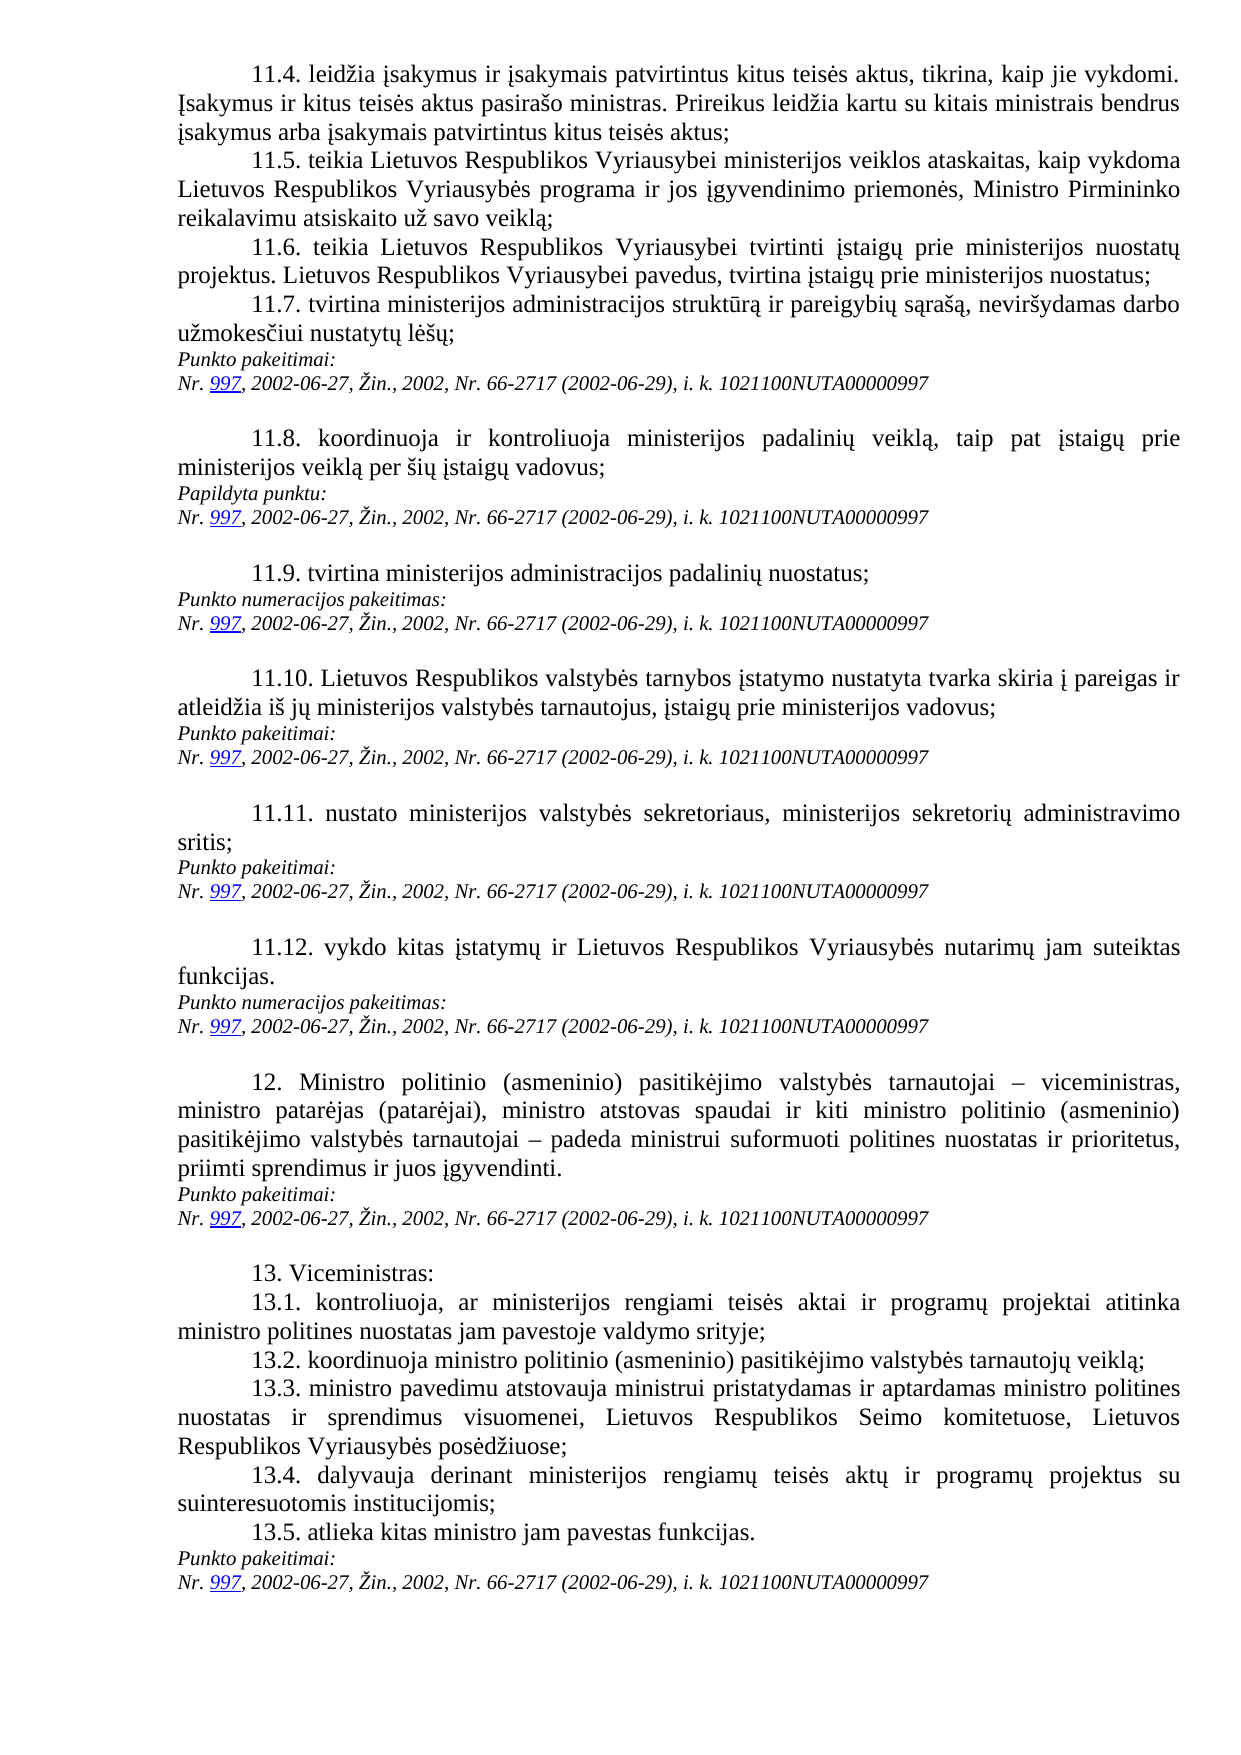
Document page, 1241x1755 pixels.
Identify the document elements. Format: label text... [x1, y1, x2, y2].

text Punkto numeracijos pakeitimas: [177, 990, 1181, 1014]
text 11.7. tvirtina ministerijos administracijos struktūrą ir pareigybių sąrašą, neviršydamas darbo užmokesčiui nustatytų lėšų; [177, 289, 1181, 347]
text Punkto pakeitimai: [177, 347, 1181, 371]
text Punkto pakeitimai: [177, 1546, 1181, 1570]
text Nr. 997, 2002-06-27, Žin., 2002, Nr. 66-2717 (2002-06-29), i. k. 1021100NUTA00000997 [177, 611, 1181, 635]
text 13.5. atlieka kitas ministro jam pavestas funkcijas. [177, 1517, 1181, 1546]
text Punkto pakeitimai: [177, 721, 1181, 745]
text 11.4. leidžia įsakymus ir įsakymais patvirtintus kitus teisės aktus, tikrina, kaip jie vykdomi. Įsakymus ir kitus teisės aktus pasirašo ministras. Prireikus leidžia kartu su kitais ministrais bendrus įsakymus arba įsakymais patvirtintus kitus teisės aktus; [177, 59, 1181, 145]
text Nr. 997, 2002-06-27, Žin., 2002, Nr. 66-2717 (2002-06-29), i. k. 1021100NUTA00000997 [177, 1206, 1181, 1230]
text 13.1. kontroliuoja, ar ministerijos rengiami teisės aktai ir programų projektai atitinka ministro politines nuostatas jam pavestoje valdymo srityje; [177, 1287, 1181, 1345]
text Nr. 997, 2002-06-27, Žin., 2002, Nr. 66-2717 (2002-06-29), i. k. 1021100NUTA00000997 [177, 505, 1181, 529]
text Punkto pakeitimai: [177, 1182, 1181, 1206]
text 13.2. koordinuoja ministro politinio (asmeninio) pasitikėjimo valstybės tarnautojų veiklą; [177, 1345, 1181, 1373]
text Punkto numeracijos pakeitimas: [177, 587, 1181, 611]
text Nr. 997, 2002-06-27, Žin., 2002, Nr. 66-2717 (2002-06-29), i. k. 1021100NUTA00000997 [177, 1570, 1181, 1594]
text 13. Viceministras: [177, 1258, 1181, 1287]
text 11.11. nustato ministerijos valstybės sekretoriaus, ministerijos sekretorių administravimo sritis; [177, 798, 1181, 855]
text Punkto pakeitimai: [177, 855, 1181, 879]
text 11.9. tvirtina ministerijos administracijos padalinių nuostatus; [177, 558, 1181, 587]
text 11.12. vykdo kitas įstatymų ir Lietuvos Respublikos Vyriausybės nutarimų jam suteiktas funkcijas. [177, 932, 1181, 990]
text 11.10. Lietuvos Respublikos valstybės tarnybos įstatymo nustatyta tvarka skiria į pareigas ir atleidžia iš jų ministerijos valstybės tarnautojus, įstaigų prie ministerijos vadovus; [177, 663, 1181, 721]
text Nr. 997, 2002-06-27, Žin., 2002, Nr. 66-2717 (2002-06-29), i. k. 1021100NUTA00000997 [177, 745, 1181, 769]
text Papildyta punktu: [177, 481, 1181, 505]
text 11.8. koordinuoja ir kontroliuoja ministerijos padalinių veiklą, taip pat įstaigų prie ministerijos veiklą per šių įstaigų vadovus; [177, 423, 1181, 481]
text 11.5. teikia Lietuvos Respublikos Vyriausybei ministerijos veiklos ataskaitas, kaip vykdoma Lietuvos Respublikos Vyriausybės programa ir jos įgyvendinimo priemonės, Ministro Pirmininko reikalavimu atsiskaito už savo veiklą; [177, 145, 1181, 232]
text Nr. 997, 2002-06-27, Žin., 2002, Nr. 66-2717 (2002-06-29), i. k. 1021100NUTA00000997 [177, 371, 1181, 395]
text 13.3. ministro pavedimu atstovauja ministrui pristatydamas ir aptardamas ministro politines nuostatas ir sprendimus visuomenei, Lietuvos Respublikos Seimo komitetuose, Lietuvos Respublikos Vyriausybės posėdžiuose; [177, 1373, 1181, 1460]
text Nr. 997, 2002-06-27, Žin., 2002, Nr. 66-2717 (2002-06-29), i. k. 1021100NUTA00000997 [177, 879, 1181, 903]
text Nr. 997, 2002-06-27, Žin., 2002, Nr. 66-2717 (2002-06-29), i. k. 1021100NUTA00000997 [177, 1014, 1181, 1038]
text 12. Ministro politinio (asmeninio) pasitikėjimo valstybės tarnautojai – viceministras, ministro patarėjas (patarėjai), ministro atstovas spaudai ir kiti ministro politinio (asmeninio) pasitikėjimo valstybės tarnautojai – padeda ministrui suformuoti politines nuostatas ir prioritetus, priimti sprendimus ir juos įgyvendinti. [177, 1067, 1181, 1182]
text 11.6. teikia Lietuvos Respublikos Vyriausybei tvirtinti įstaigų prie ministerijos nuostatų projektus. Lietuvos Respublikos Vyriausybei pavedus, tvirtina įstaigų prie ministerijos nuostatus; [177, 232, 1181, 289]
text 13.4. dalyvauja derinant ministerijos rengiamų teisės aktų ir programų projektus su suinteresuotomis institucijomis; [177, 1460, 1181, 1517]
